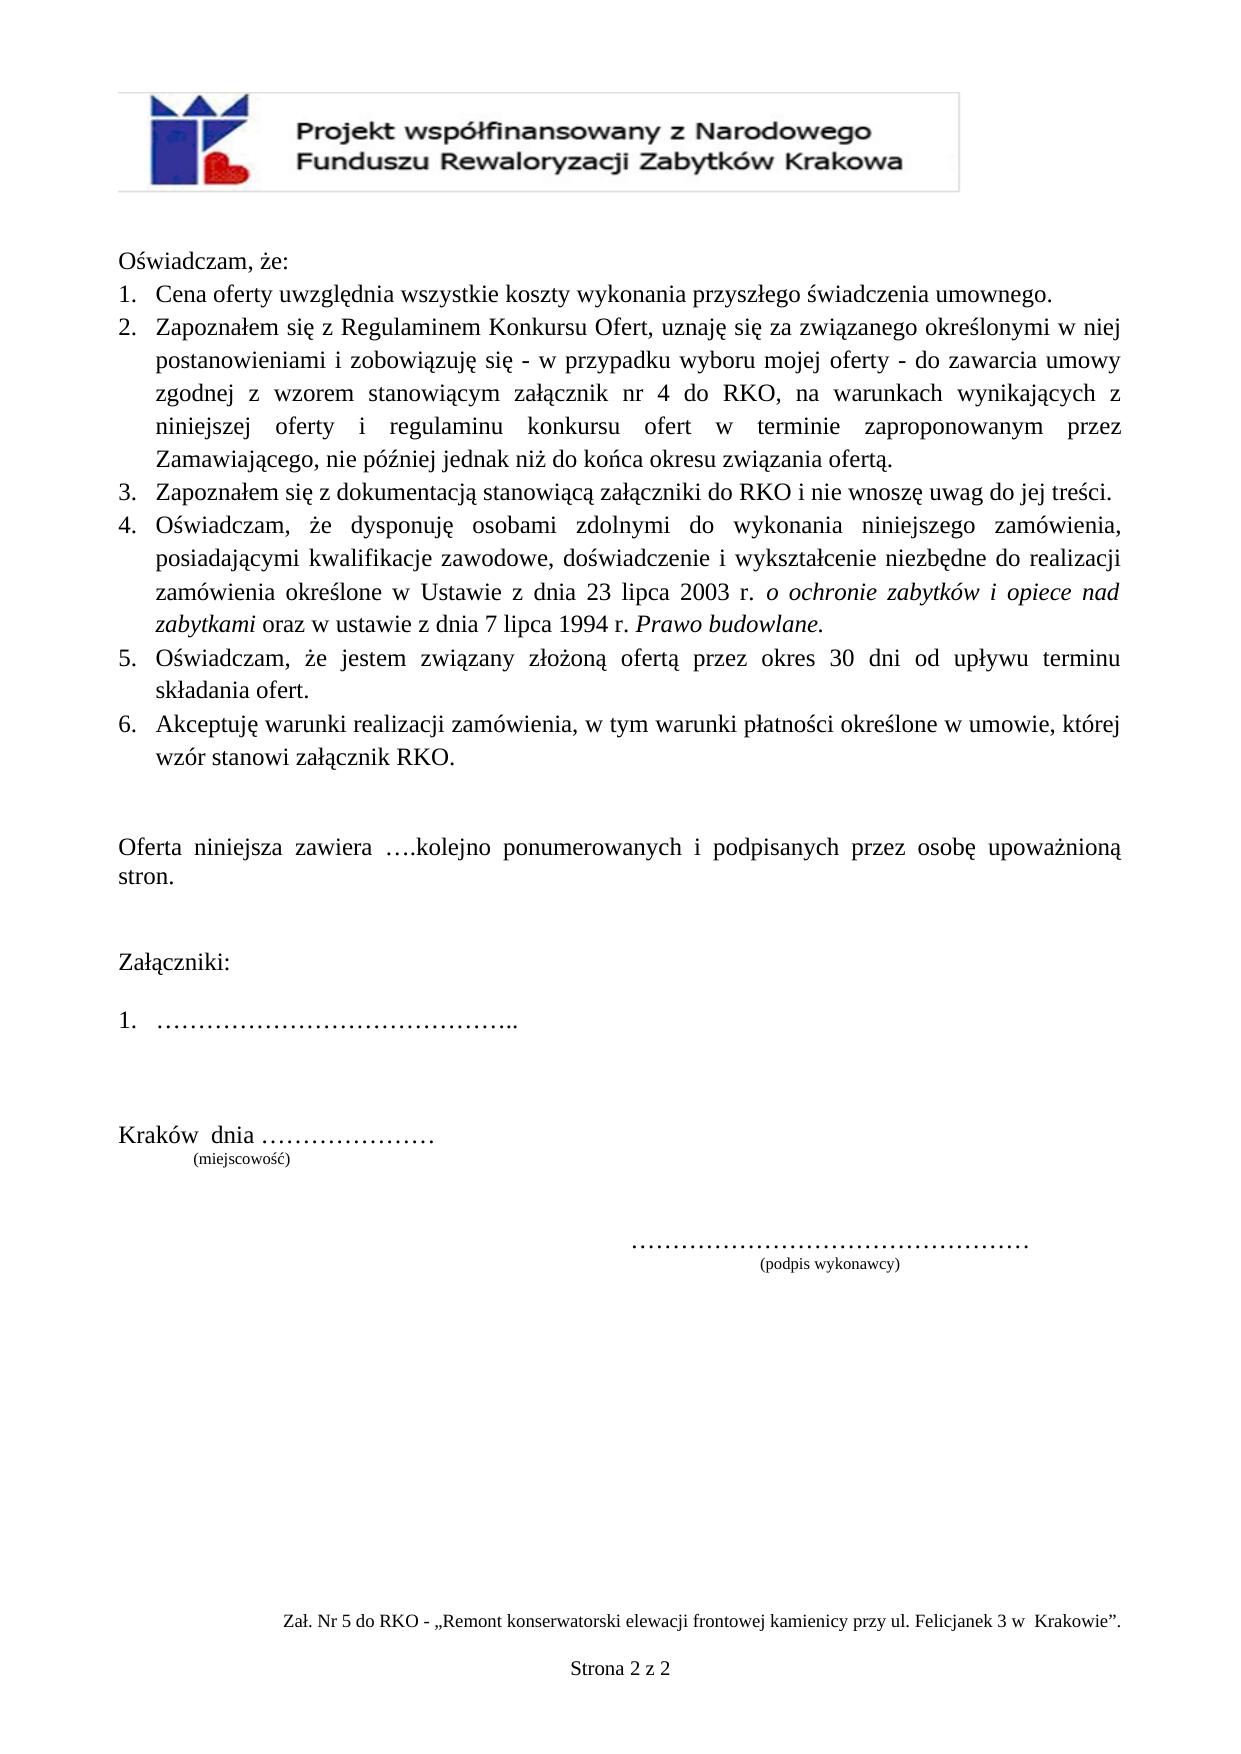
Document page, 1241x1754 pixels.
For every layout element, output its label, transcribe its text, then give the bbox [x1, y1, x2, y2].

text Oferta niniejsza zawiera ….kolejno ponumerowanych i podpisanych przez osobę upoważnioną stron. [118, 832, 1122, 890]
list Zapoznałem się z dokumentacją stanowiącą załączniki do RKO i nie wnoszę uwag do jej treści. [118, 477, 1122, 506]
list Zapoznałem się z Regulaminem Konkursu Ofert, uznaję się za związanego określonymi w niej postanowieniami i zobowiązuję się - w przypadku wyboru mojej oferty - do zawarcia umowy zgodnej z wzorem stanowiącym załącznik nr 4 do RKO, na warunkach wynikających z niniejszej oferty i regulaminu konkursu ofert w terminie zaproponowanym przez Zamawiającego, nie później jednak niż do końca okresu związania ofertą. [118, 312, 1122, 473]
text Załączniki: [118, 947, 1122, 976]
list Oświadczam, że dysponuję osobami zdolnymi do wykonania niniejszego zamówienia, posiadającymi kwalifikacje zawodowe, doświadczenie i wykształcenie niezbędne do realizacji zamówienia określone w Ustawie z dnia 23 lipca 2003 r. o ochronie zabytków i opiece nad zabytkami oraz w ustawie z dnia 7 lipca 1994 r. Prawo budowlane. [118, 511, 1122, 638]
text Oświadczam, że: [118, 246, 1122, 275]
text Kraków dnia ………………… [118, 1120, 1122, 1148]
list Akceptuję warunki realizacji zamówienia, w tym warunki płatności określone w umowie, której wzór stanowi załącznik RKO. [118, 709, 1122, 770]
table_cell (podpis wykonawcy) [618, 1254, 1042, 1273]
text (miejscowość) [118, 1148, 1122, 1168]
list Oświadczam, że jestem związany złożoną ofertą przez okres 30 dni od upływu terminu składania ofert. [118, 643, 1122, 704]
table_header ………………………………………… [618, 1168, 1042, 1254]
list Cena oferty uwzględnia wszystkie koszty wykonania przyszłego świadczenia umownego. [118, 279, 1122, 308]
list …………………………………….. [118, 1005, 1122, 1033]
